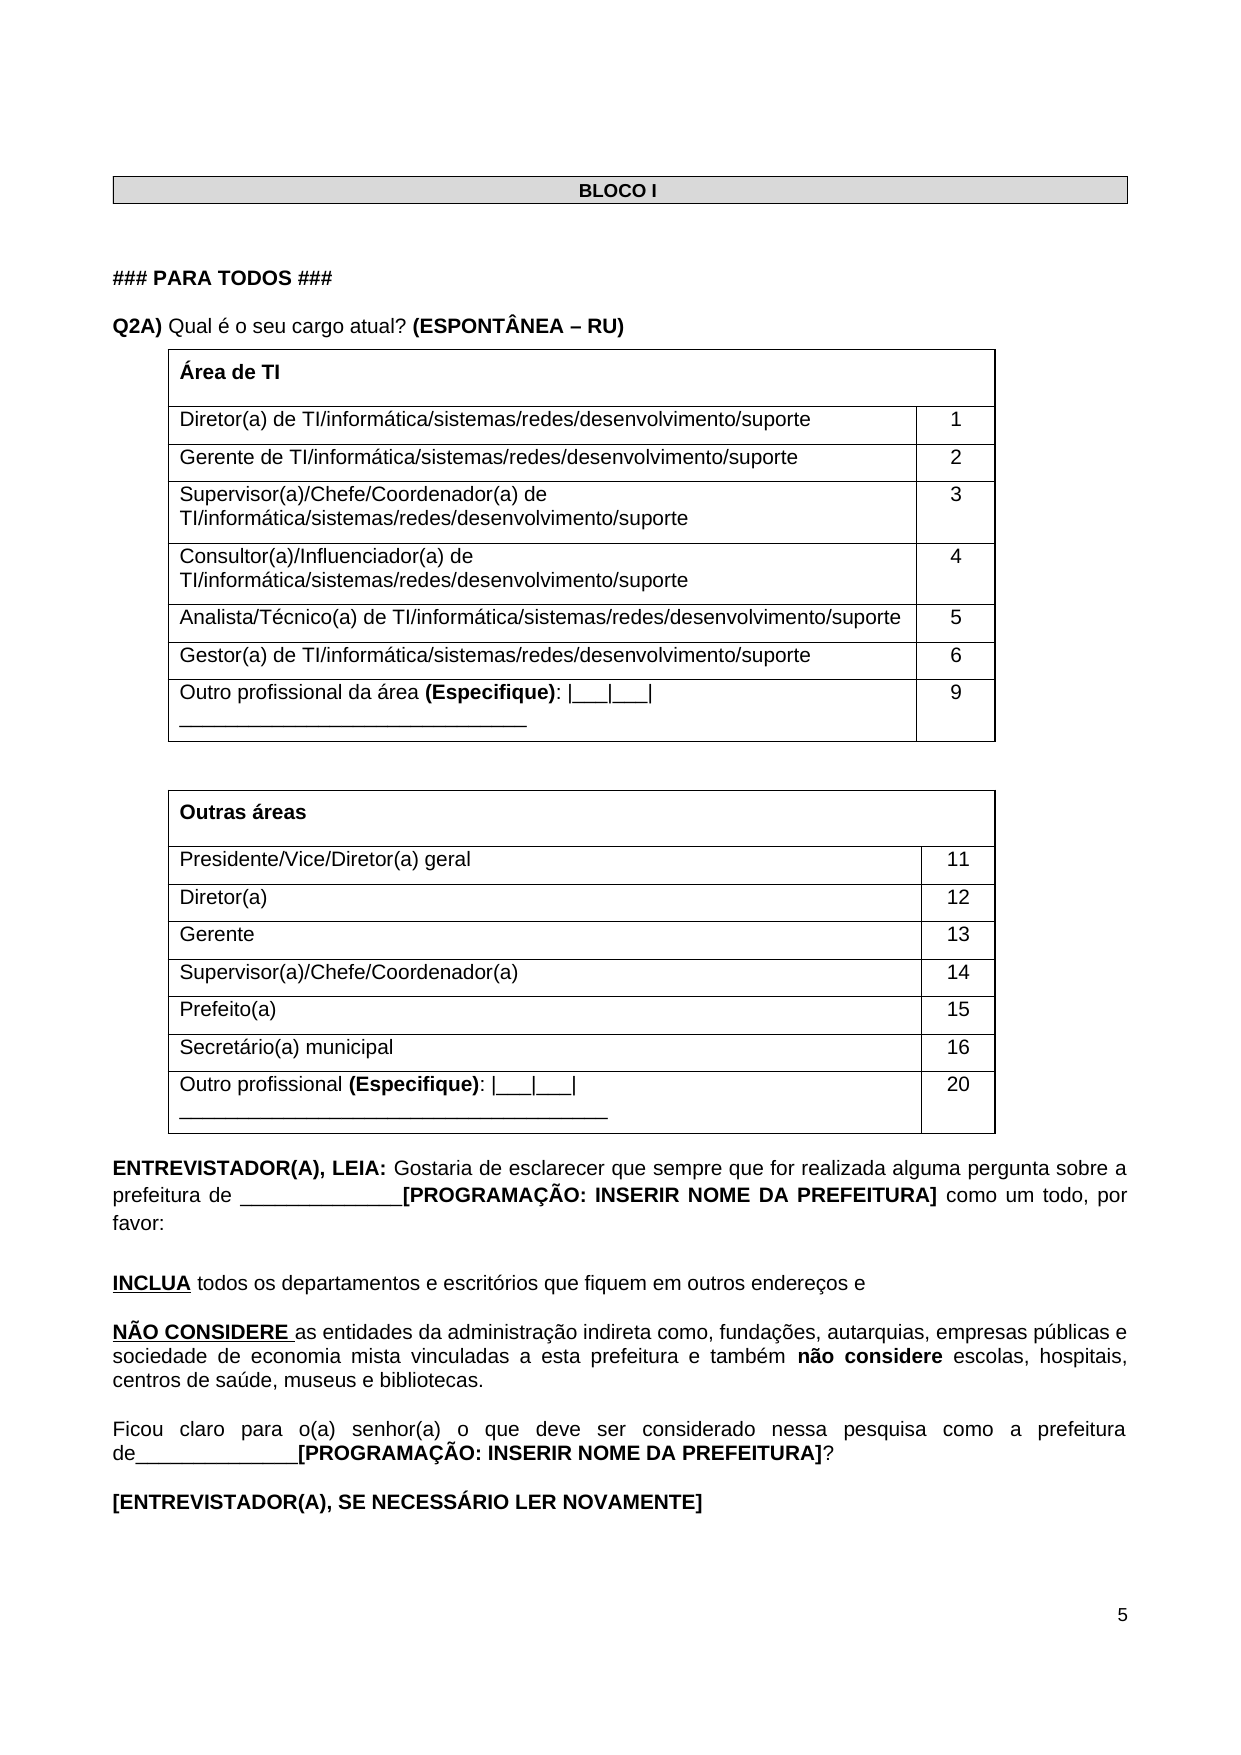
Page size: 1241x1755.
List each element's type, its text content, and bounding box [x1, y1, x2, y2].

table_cell 14 [922, 960, 994, 996]
table_cell 13 [922, 922, 994, 959]
text BLOCO I [114, 177, 1127, 203]
table_cell 5 [917, 605, 994, 642]
table_cell 11 [922, 847, 994, 884]
text [ENTREVISTADOR(A), SE NECESSÁRIO LER NOVAMENTE] [112, 1490, 1128, 1514]
text Q2A) Qual é o seu cargo atual? (ESPONTÂNEA – RU) [112, 313, 1128, 337]
table_cell Supervisor(a)/Chefe/Coordenador(a) [169, 960, 921, 996]
text NÃO CONSIDERE as entidades da administração indireta como, fundações, autarquias, empresas públicas e sociedade de economia mista vinculadas a esta prefeitura e também não considere escolas, hospitais, centros de saúde, museus e bibliotecas. [112, 1320, 1128, 1392]
text ### PARA TODOS ### [112, 266, 1128, 289]
table_cell 9 [917, 680, 994, 741]
table_cell Secretário(a) municipal [169, 1035, 921, 1071]
table_cell 16 [922, 1035, 994, 1071]
table_cell 4 [917, 544, 994, 604]
table_cell Presidente/Vice/Diretor(a) geral [169, 847, 921, 884]
table_cell 1 [917, 407, 994, 444]
table_cell Gerente de TI/informática/sistemas/redes/desenvolvimento/suporte [169, 445, 916, 481]
table_cell Diretor(a) de TI/informática/sistemas/redes/desenvolvimento/suporte [169, 407, 916, 444]
table_cell Diretor(a) [169, 885, 921, 921]
table_cell 2 [917, 445, 994, 481]
table_cell 6 [917, 643, 994, 679]
table_cell Gerente [169, 922, 921, 959]
table_cell Analista/Técnico(a) de TI/informática/sistemas/redes/desenvolvimento/suporte [169, 605, 916, 642]
table_cell Prefeito(a) [169, 997, 921, 1034]
table_cell 3 [917, 482, 994, 543]
table_cell 12 [922, 885, 994, 921]
table_cell Supervisor(a)/Chefe/Coordenador(a) de TI/informática/sistemas/redes/desenvolvimento/suporte [169, 482, 916, 543]
table_header Outras áreas [169, 791, 994, 846]
table_cell Outro profissional da área (Especifique): |___|___| ______________________________ [169, 680, 916, 741]
table_cell 15 [922, 997, 994, 1034]
table_cell Gestor(a) de TI/informática/sistemas/redes/desenvolvimento/suporte [169, 643, 916, 679]
text ENTREVISTADOR(A), LEIA: Gostaria de esclarecer que sempre que for realizada alguma pergunta sobre a prefeitura de ______________[PROGRAMAÇÃO: INSERIR NOME DA PREFEITURA] como um todo, por favor: [112, 1155, 1128, 1234]
table_cell 20 [922, 1072, 994, 1133]
table_header Área de TI [169, 350, 994, 406]
table_cell Consultor(a)/Influenciador(a) de TI/informática/sistemas/redes/desenvolvimento/suporte [169, 544, 916, 604]
table_cell Outro profissional (Especifique): |___|___| _____________________________________ [169, 1072, 921, 1133]
text Ficou claro para o(a) senhor(a) o que deve ser considerado nessa pesquisa como a prefeitura de______________[PROGRAMAÇÃO: INSERIR NOME DA PREFEITURA]? [112, 1417, 1128, 1465]
text INCLUA todos os departamentos e escritórios que fiquem em outros endereços e [112, 1271, 1128, 1295]
